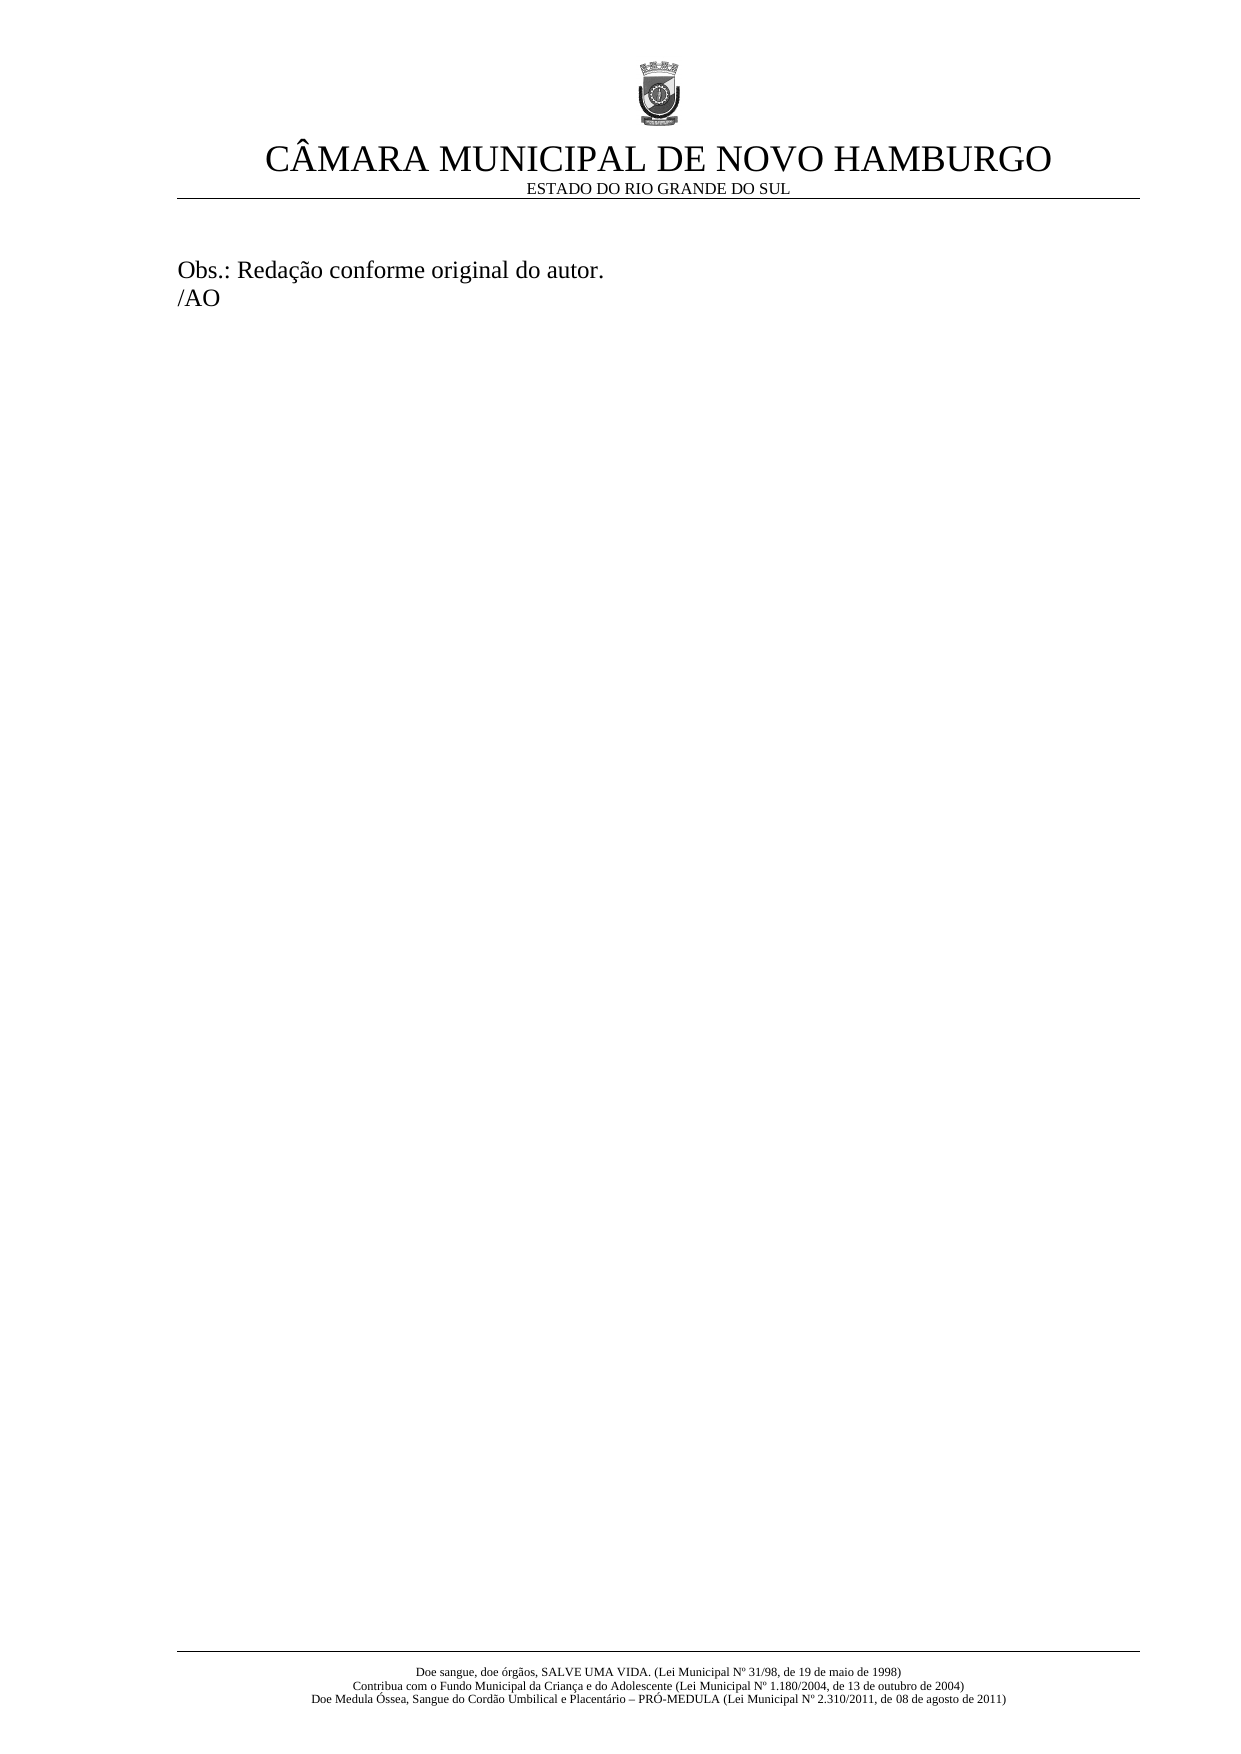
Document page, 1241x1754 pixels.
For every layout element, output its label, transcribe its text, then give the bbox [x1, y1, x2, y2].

text Obs.: Redação conforme original do autor. [177, 256, 1140, 284]
text /AO [177, 284, 1140, 311]
